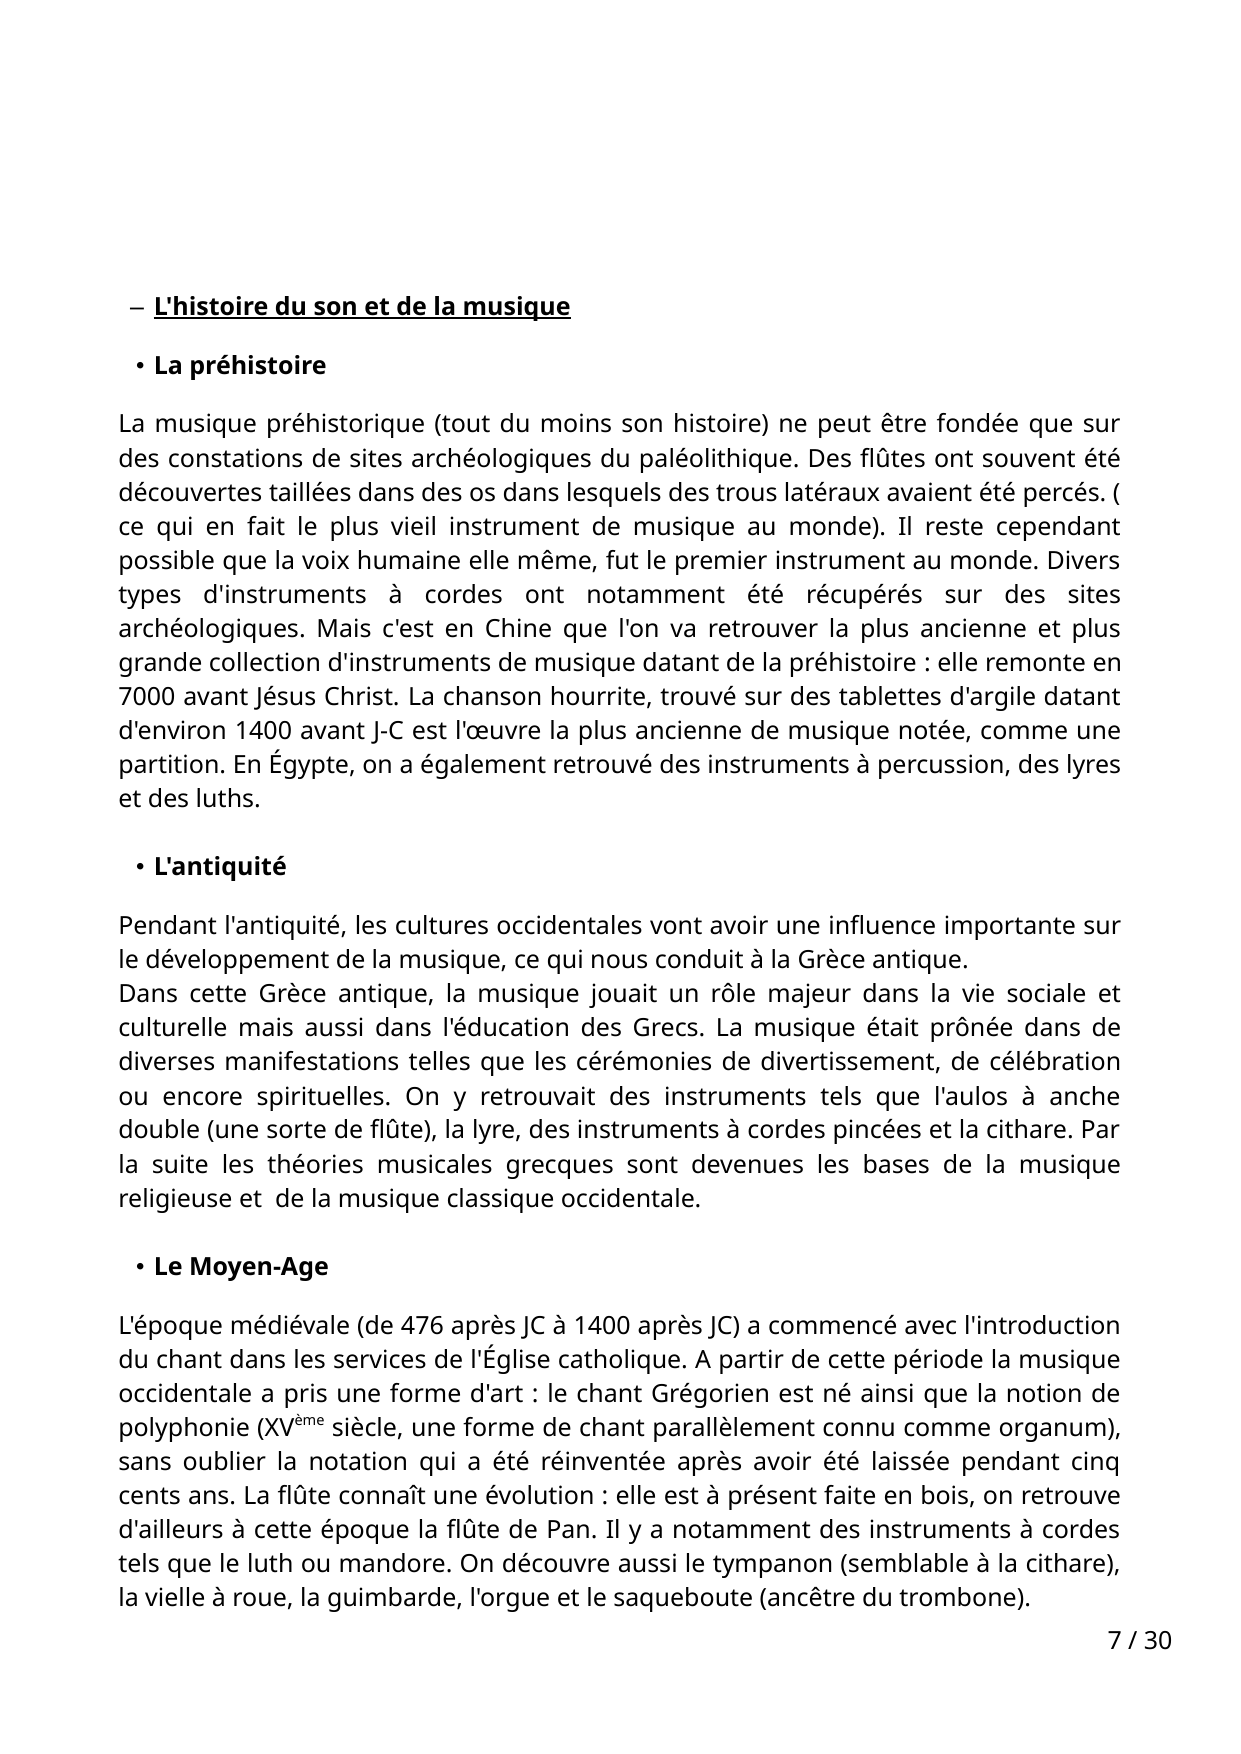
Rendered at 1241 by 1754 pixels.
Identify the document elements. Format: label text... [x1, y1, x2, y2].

subtitle L'antiquité [136, 849, 1122, 883]
text Dans cette Grèce antique, la musique jouait un rôle majeur dans la vie sociale et culturelle mais aussi dans l'éducation des Grecs. La musique était prônée dans de diverses manifestations telles que les cérémonies de divertissement, de célébration ou encore spirituelles. On y retrouvait des instruments tels que l'aulos à anche double (une sorte de flûte), la lyre, des instruments à cordes pincées et la cithare. Par la suite les théories musicales grecques sont devenues les bases de la musique religieuse et de la musique classique occidentale. [118, 976, 1122, 1214]
subtitle La préhistoire [136, 347, 1122, 381]
text L'époque médiévale (de 476 après JC à 1400 après JC) a commencé avec l'introduction du chant dans les services de l'Église catholique. A partir de cette période la musique occidentale a pris une forme d'art : le chant Grégorien est né ainsi que la notion de polyphonie (XVème siècle, une forme de chant parallèlement connu comme organum), sans oublier la notation qui a été réinventée après avoir été laissée pendant cinq cents ans. La flûte connaît une évolution : elle est à présent faite en bois, on retrouve d'ailleurs à cette époque la flûte de Pan. Il y a notamment des instruments à cordes tels que le luth ou mandore. On découvre aussi le tympanon (semblable à la cithare), la vielle à roue, la guimbarde, l'orgue et le saqueboute (ancêtre du trombone). [118, 1307, 1122, 1614]
text La musique préhistorique (tout du moins son histoire) ne peut être fondée que sur des constations de sites archéologiques du paléolithique. Des flûtes ont souvent été découvertes taillées dans des os dans lesquels des trous latéraux avaient été percés. ( ce qui en fait le plus vieil instrument de musique au monde). Il reste cependant possible que la voix humaine elle même, fut le premier instrument au monde. Divers types d'instruments à cordes ont notamment été récupérés sur des sites archéologiques. Mais c'est en Chine que l'on va retrouver la plus ancienne et plus grande collection d'instruments de musique datant de la préhistoire : elle remonte en 7000 avant Jésus Christ. La chanson hourrite, trouvé sur des tablettes d'argile datant d'environ 1400 avant J-C est l'œuvre la plus ancienne de musique notée, comme une partition. En Égypte, on a également retrouvé des instruments à percussion, des lyres et des luths. [118, 406, 1122, 815]
text Pendant l'antiquité, les cultures occidentales vont avoir une influence importante sur le développement de la musique, ce qui nous conduit à la Grèce antique. [118, 908, 1122, 976]
text 22 / 24 [1072, 1622, 1172, 1657]
subtitle Le Moyen-Age [136, 1248, 1122, 1282]
subtitle L'histoire du son et de la musique [130, 288, 1122, 322]
